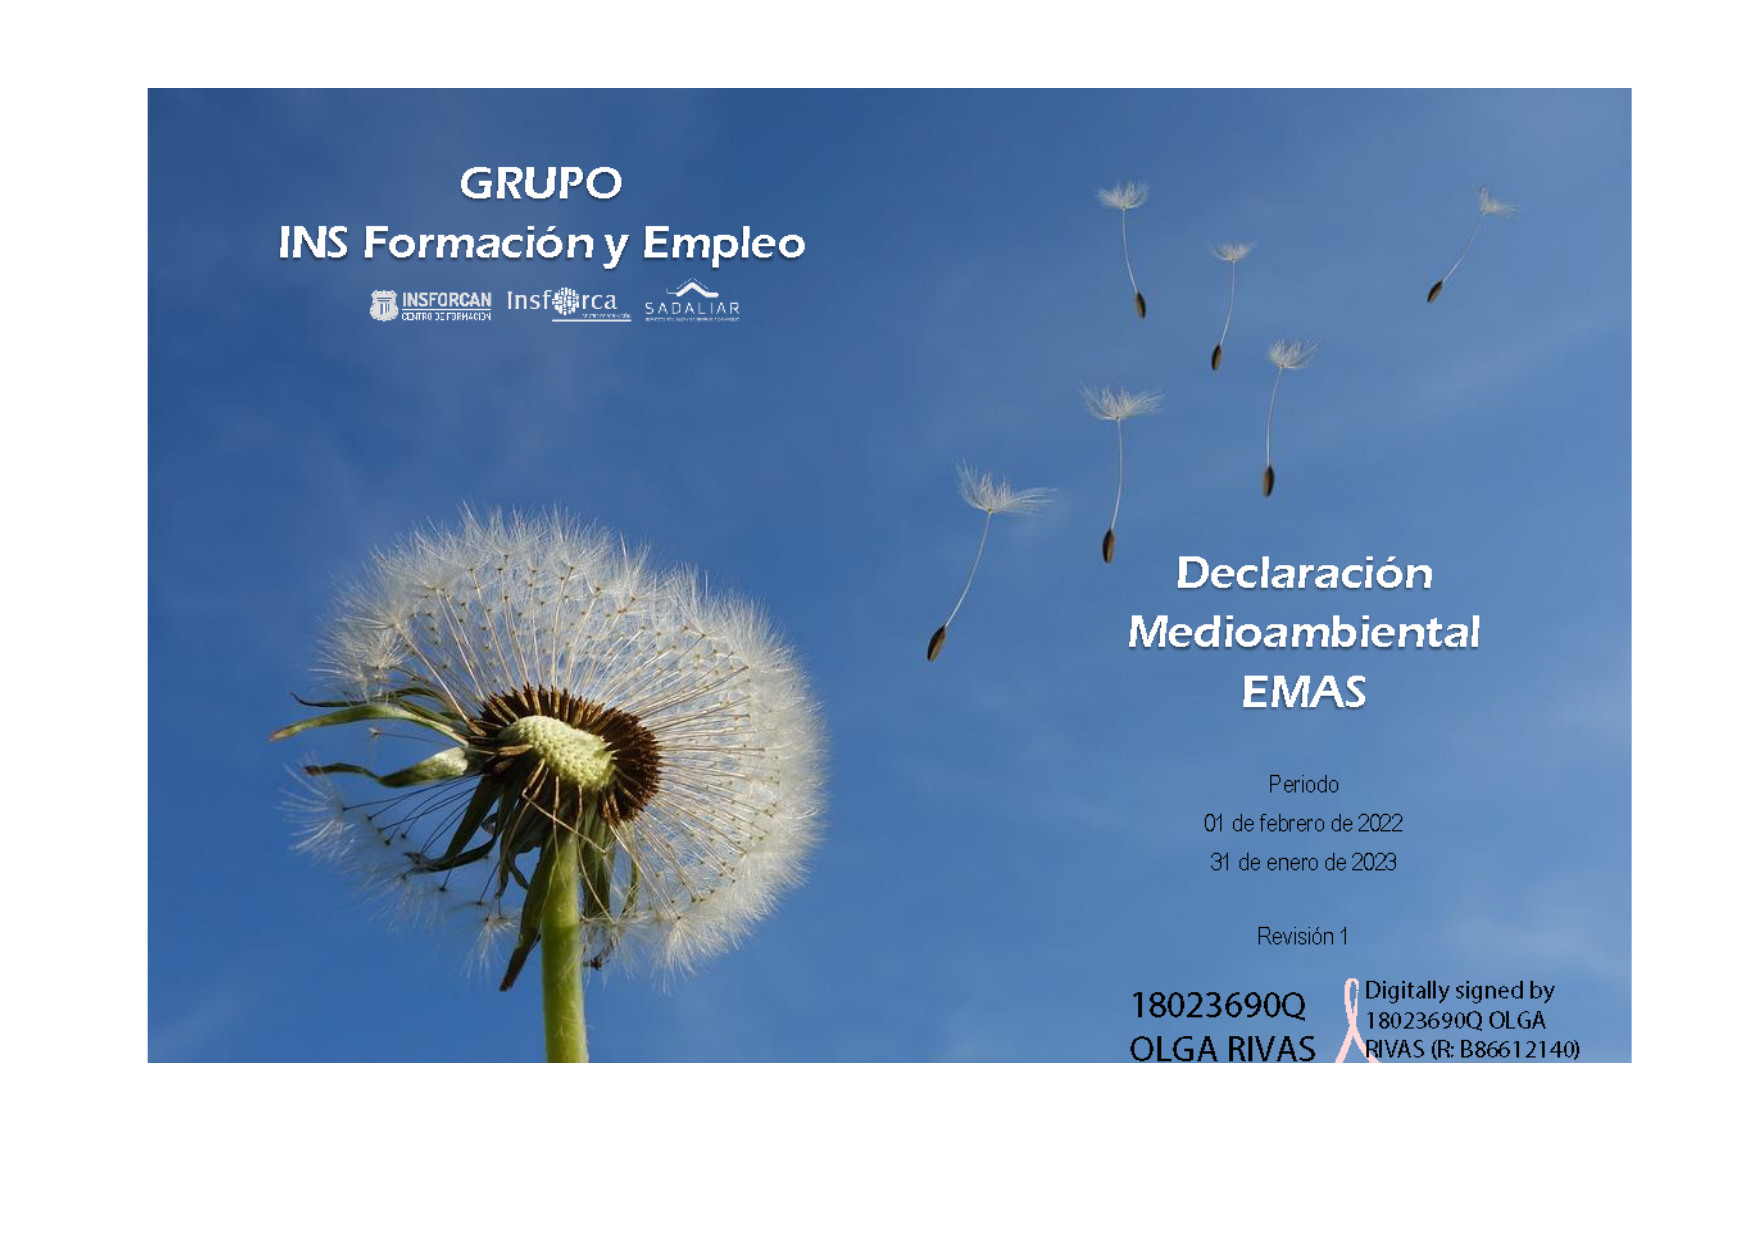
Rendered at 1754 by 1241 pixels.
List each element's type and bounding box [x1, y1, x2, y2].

picture [147, 88, 1632, 1063]
